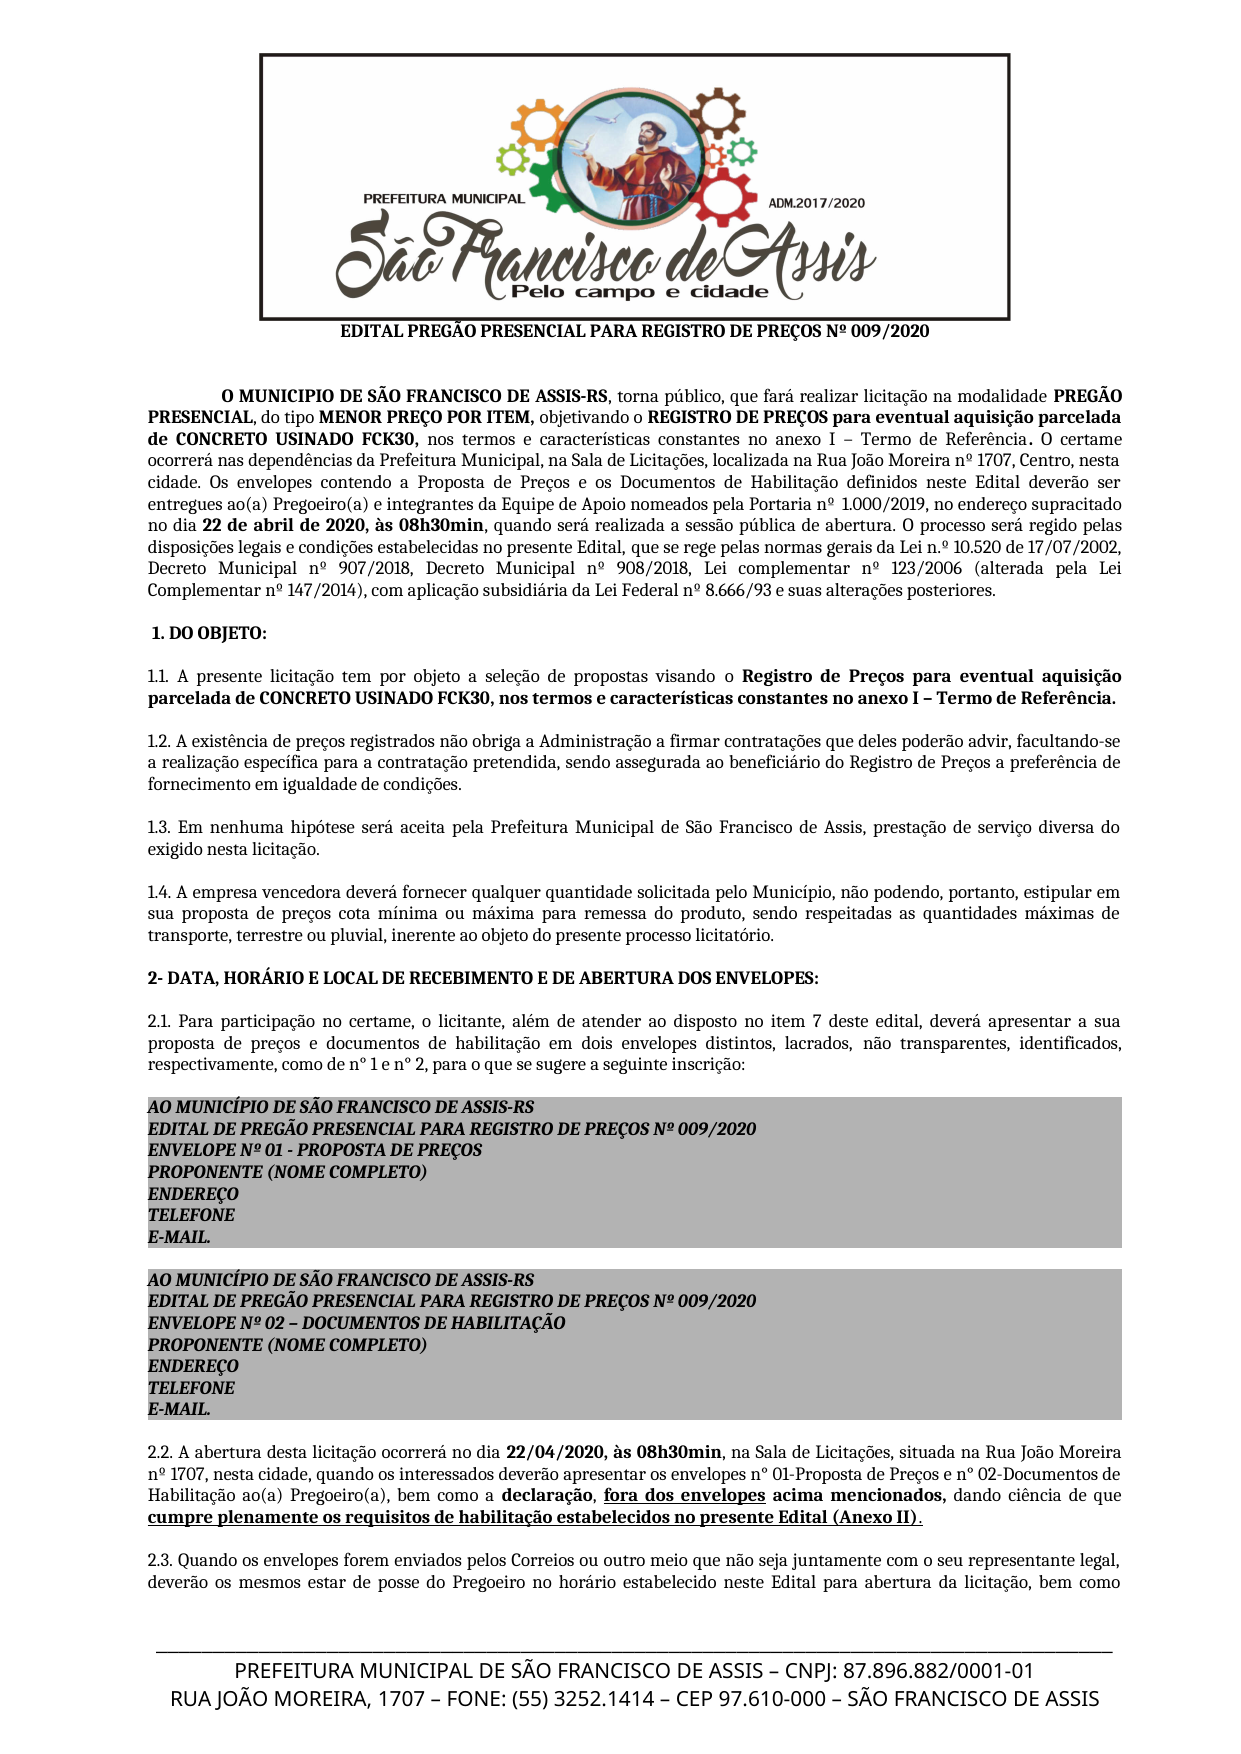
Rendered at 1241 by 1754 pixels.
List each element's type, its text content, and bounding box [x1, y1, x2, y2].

text 1.1. A presente licitação tem por objeto a seleção de propostas visando o Registro de Preços para eventual aquisição parcelada de CONCRETO USINADO FCK30, nos termos e características constantes no anexo I – Termo de Referência. [148, 666, 1122, 709]
text O MUNICIPIO DE SÃO FRANCISCO DE ASSIS-RS, torna público, que fará realizar licitação na modalidade PREGÃO PRESENCIAL, do tipo MENOR PREÇO POR ITEM, objetivando o REGISTRO DE PREÇOS para eventual aquisição parcelada de CONCRETO USINADO FCK30, nos termos e características constantes no anexo I – Termo de Referência. O certame ocorrerá nas dependências da Prefeitura Municipal, na Sala de Licitações, localizada na Rua João Moreira nº 1707, Centro, nesta cidade. Os envelopes contendo a Proposta de Preços e os Documentos de Habilitação definidos neste Edital deverão ser entregues ao(a) Pregoeiro(a) e integrantes da Equipe de Apoio nomeados pela Portaria nº 1.000/2019, no endereço supracitado no dia 22 de abril de 2020, às 08h30min, quando será realizada a sessão pública de abertura. O processo será regido pelas disposições legais e condições estabelecidas no presente Edital, que se rege pelas normas gerais da Lei n.º 10.520 de 17/07/2002, Decreto Municipal nº 907/2018, Decreto Municipal nº 908/2018, Lei complementar nº 123/2006 (alterada pela Lei Complementar nº 147/2014), com aplicação subsidiária da Lei Federal nº 8.666/93 e suas alterações posteriores. [148, 385, 1122, 601]
text 2.2. A abertura desta licitação ocorrerá no dia 22/04/2020, às 08h30min, na Sala de Licitações, situada na Rua João Moreira nº 1707, nesta cidade, quando os interessados deverão apresentar os envelopes n° 01-Proposta de Preços e n° 02-Documentos de Habilitação ao(a) Pregoeiro(a), bem como a declaração, fora dos envelopes acima mencionados, dando ciência de que cumpre plenamente os requisitos de habilitação estabelecidos no presente Edital (Anexo II). [148, 1442, 1122, 1528]
text 2- DATA, HORÁRIO E LOCAL DE RECEBIMENTO E DE ABERTURA DOS ENVELOPES: [148, 967, 1122, 989]
text EDITAL DE PREGÃO PRESENCIAL PARA REGISTRO DE PREÇOS Nº 009/2020 [148, 1291, 1122, 1312]
text PROPONENTE (NOME COMPLETO) [148, 1334, 1122, 1356]
text E-MAIL. [148, 1226, 1122, 1248]
text ENDEREÇO [148, 1356, 1122, 1377]
text 1. DO OBJETO: [148, 622, 1122, 644]
text EDITAL DE PREGÃO PRESENCIAL PARA REGISTRO DE PREÇOS Nº 009/2020 [148, 1118, 1122, 1140]
text ENVELOPE Nº 02 – DOCUMENTOS DE HABILITAÇÃO [148, 1312, 1122, 1334]
text EDITAL PREGÃO PRESENCIAL PARA REGISTRO DE PREÇOS Nº 009/2020 [148, 321, 1122, 342]
text 2.1. Para participação no certame, o licitante, além de atender ao disposto no item 7 deste edital, deverá apresentar a sua proposta de preços e documentos de habilitação em dois envelopes distintos, lacrados, não transparentes, identificados, respectivamente, como de n° 1 e n° 2, para o que se sugere a seguinte inscrição: [148, 1011, 1122, 1075]
text 2.3. Quando os envelopes forem enviados pelos Correios ou outro meio que não seja juntamente com o seu representante legal, deverão os mesmos estar de posse do Pregoeiro no horário estabelecido neste Edital para abertura da licitação, bem como [148, 1550, 1122, 1593]
text ENDEREÇO [148, 1183, 1122, 1205]
text 1.3. Em nenhuma hipótese será aceita pela Prefeitura Municipal de São Francisco de Assis, prestação de serviço diversa do exigido nesta licitação. [148, 817, 1122, 860]
text AO MUNICÍPIO DE SÃO FRANCISCO DE ASSIS-RS [148, 1269, 1122, 1291]
text TELEFONE [148, 1377, 1122, 1399]
text 1.4. A empresa vencedora deverá fornecer qualquer quantidade solicitada pelo Município, não podendo, portanto, estipular em sua proposta de preços cota mínima ou máxima para remessa do produto, sendo respeitadas as quantidades máximas de transporte, terrestre ou pluvial, inerente ao objeto do presente processo licitatório. [148, 881, 1122, 946]
text PROPONENTE (NOME COMPLETO) [148, 1162, 1122, 1183]
text 1.2. A existência de preços registrados não obriga a Administração a firmar contratações que deles poderão advir, facultando-se a realização específica para a contratação pretendida, sendo assegurada ao beneficiário do Registro de Preços a preferência de fornecimento em igualdade de condições. [148, 730, 1122, 795]
text AO MUNICÍPIO DE SÃO FRANCISCO DE ASSIS-RS [148, 1097, 1122, 1118]
text E-MAIL. [148, 1399, 1122, 1420]
text ENVELOPE Nº 01 - PROPOSTA DE PREÇOS [148, 1140, 1122, 1162]
text TELEFONE [148, 1205, 1122, 1226]
